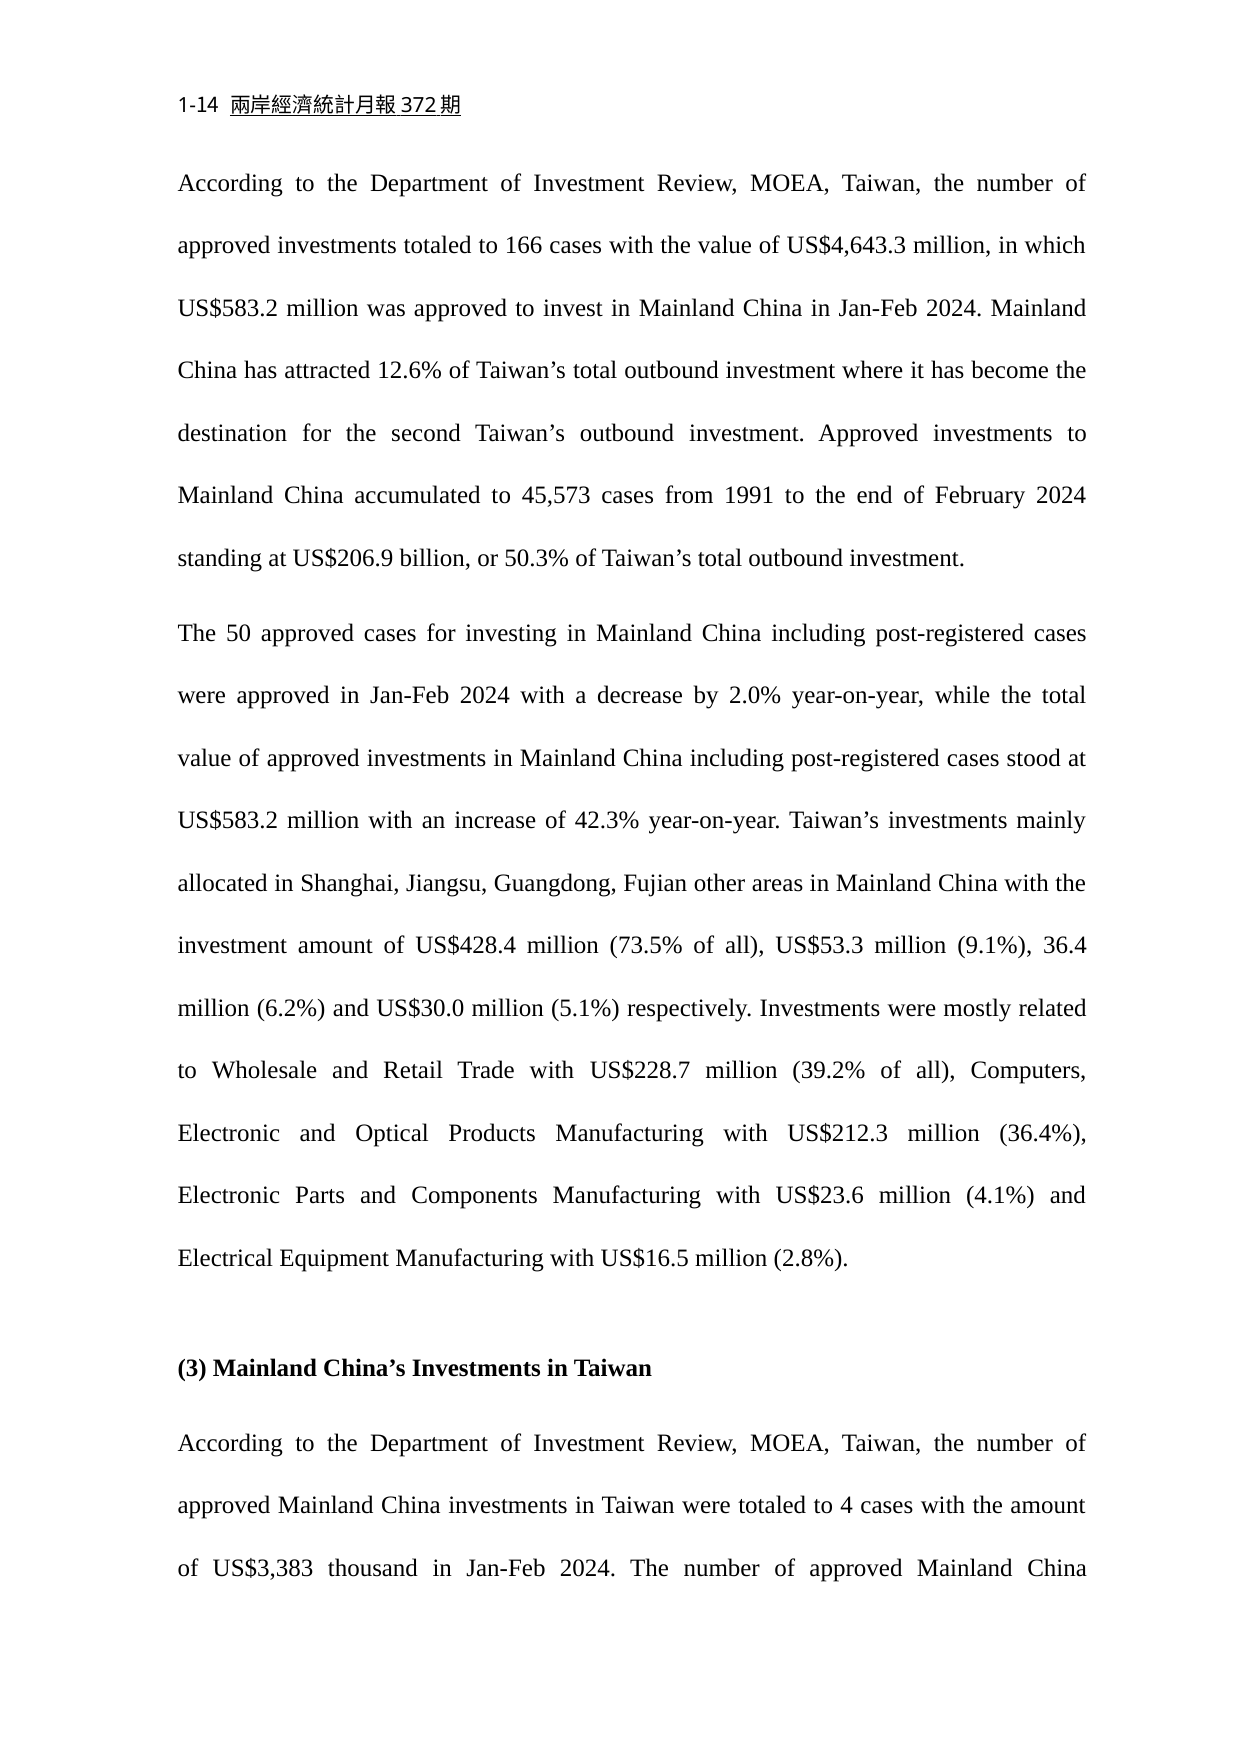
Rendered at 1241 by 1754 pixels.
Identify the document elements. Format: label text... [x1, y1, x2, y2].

text The 50 approved cases for investing in Mainland China including post-registered cases were approved in Jan-Feb 2024 with a decrease by 2.0% year-on-year, while the total value of approved investments in Mainland China including post-registered cases stood at US$583.2 million with an increase of 42.3% year-on-year. Taiwan’s investments mainly allocated in Shanghai, Jiangsu, Guangdong, Fujian other areas in Mainland China with the investment amount of US$428.4 million (73.5% of all), US$53.3 million (9.1%), 36.4 million (6.2%) and US$30.0 million (5.1%) respectively. Investments were mostly related to Wholesale and Retail Trade with US$228.7 million (39.2% of all), Computers, Electronic and Optical Products Manufacturing with US$212.3 million (36.4%), Electronic Parts and Components Manufacturing with US$23.6 million (4.1%) and Electrical Equipment Manufacturing with US$16.5 million (2.8%). [177, 591, 1087, 1278]
text (3) Mainland China’s Investments in Taiwan [177, 1326, 1087, 1388]
text According to the Department of Investment Review, MOEA, Taiwan, the number of approved investments totaled to 166 cases with the value of US$4,643.3 million, in which US$583.2 million was approved to invest in Mainland China in Jan-Feb 2024. Mainland China has attracted 12.6% of Taiwan’s total outbound investment where it has become the destination for the second Taiwan’s outbound investment. Approved investments to Mainland China accumulated to 45,573 cases from 1991 to the end of February 2024 standing at US$206.9 billion, or 50.3% of Taiwan’s total outbound investment. [177, 141, 1087, 578]
text According to the Department of Investment Review, MOEA, Taiwan, the number of approved Mainland China investments in Taiwan were totaled to 4 cases with the amount of US$3,383 thousand in Jan-Feb 2024. The number of approved Mainland China [177, 1401, 1087, 1588]
